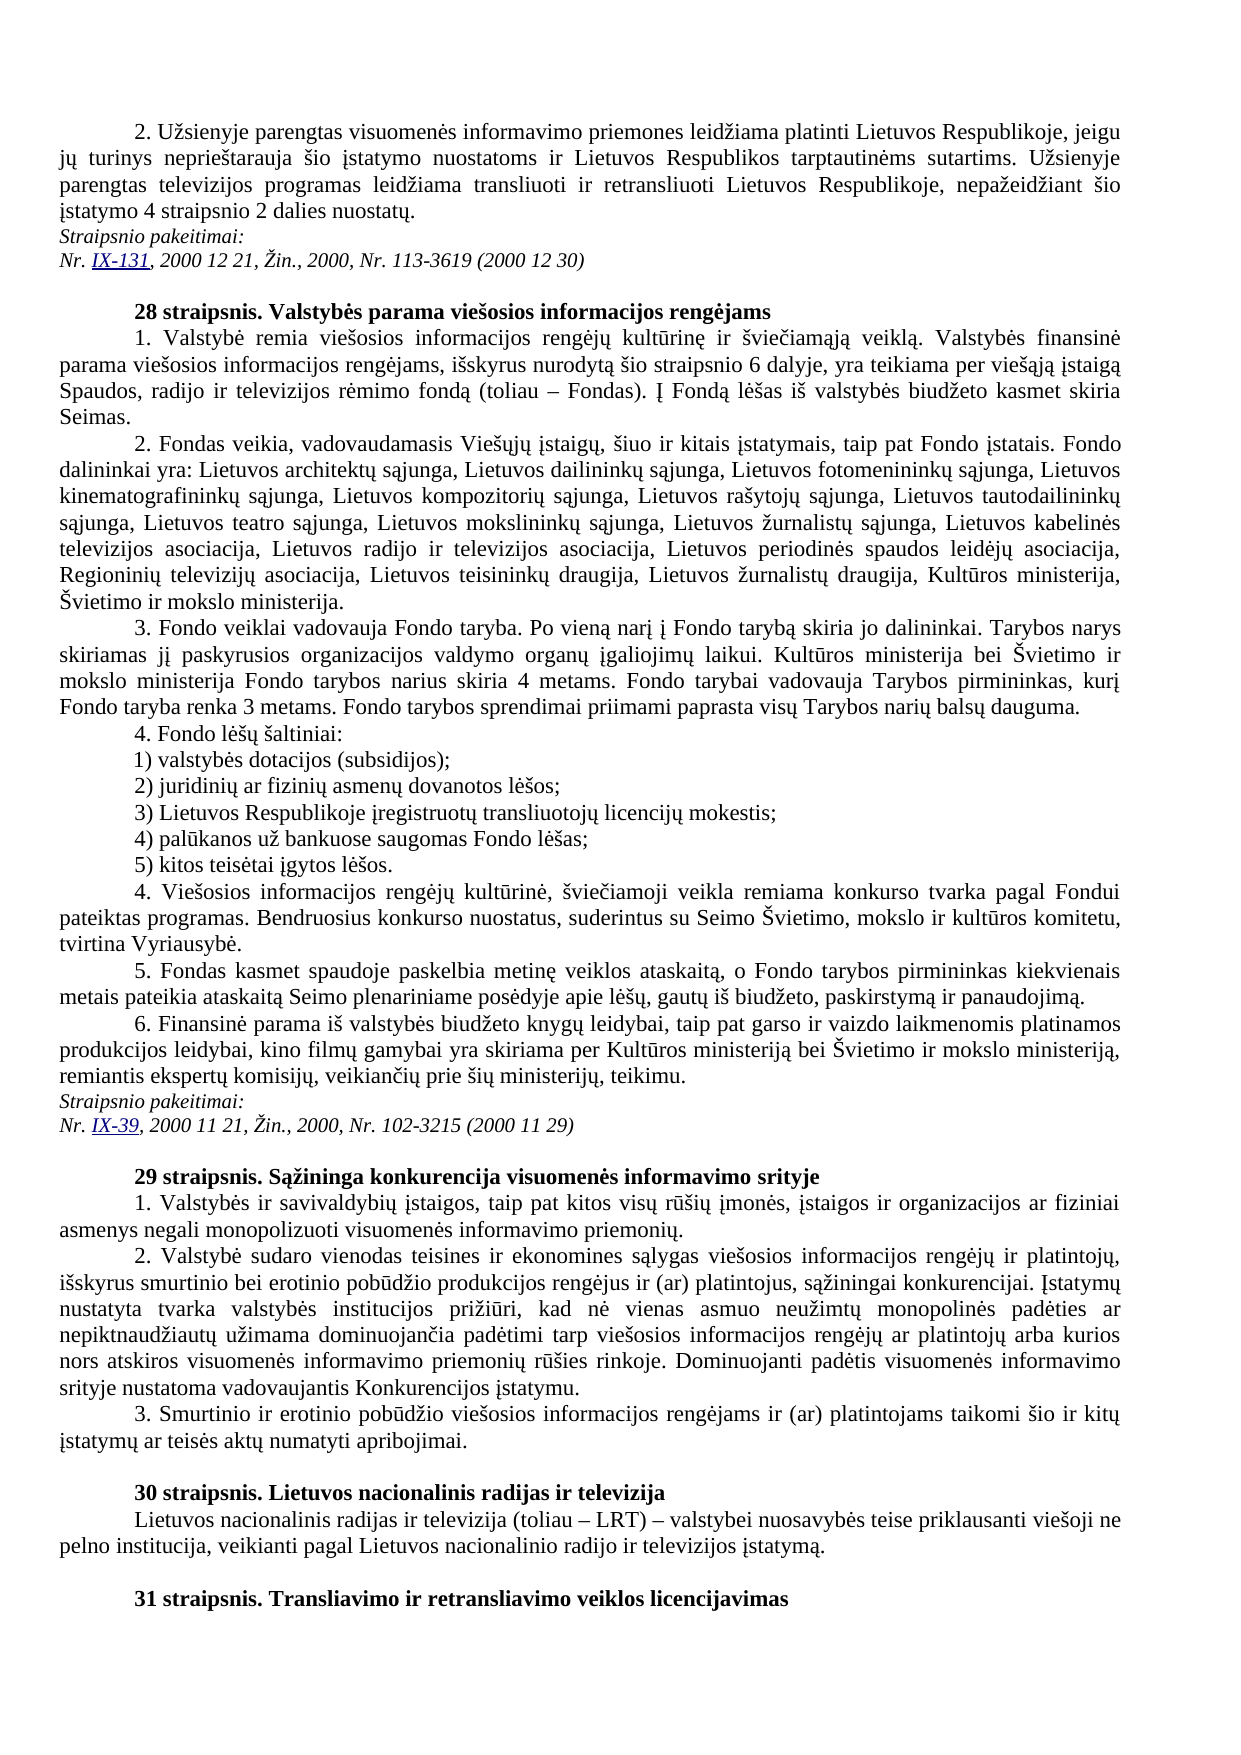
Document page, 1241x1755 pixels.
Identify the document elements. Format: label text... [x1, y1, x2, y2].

text 30 straipsnis. Lietuvos nacionalinis radijas ir televizija [59, 1479, 1122, 1506]
text Nr. IX-39, 2000 11 21, Žin., 2000, Nr. 102-3215 (2000 11 29) [59, 1113, 1122, 1137]
text 6. Finansinė parama iš valstybės biudžeto knygų leidybai, taip pat garso ir vaizdo laikmenomis platinamos produkcijos leidybai, kino filmų gamybai yra skiriama per Kultūros ministeriją bei Švietimo ir mokslo ministeriją, remiantis ekspertų komisijų, veikiančių prie šių ministerijų, teikimu. [59, 1009, 1122, 1089]
text 2. Fondas veikia, vadovaudamasis Viešųjų įstaigų, šiuo ir kitais įstatymais, taip pat Fondo įstatais. Fondo dalininkai yra: Lietuvos architektų sąjunga, Lietuvos dailininkų sąjunga, Lietuvos fotomenininkų sąjunga, Lietuvos kinematografininkų sąjunga, Lietuvos kompozitorių sąjunga, Lietuvos rašytojų sąjunga, Lietuvos tautodailininkų sąjunga, Lietuvos teatro sąjunga, Lietuvos mokslininkų sąjunga, Lietuvos žurnalistų sąjunga, Lietuvos kabelinės televizijos asociacija, Lietuvos radijo ir televizijos asociacija, Lietuvos periodinės spaudos leidėjų asociacija, Regioninių televizijų asociacija, Lietuvos teisininkų draugija, Lietuvos žurnalistų draugija, Kultūros ministerija, Švietimo ir mokslo ministerija. [59, 430, 1122, 614]
text Straipsnio pakeitimai: [59, 1089, 1122, 1113]
text 2. Valstybė sudaro vienodas teisines ir ekonomines sąlygas viešosios informacijos rengėjų ir platintojų, išskyrus smurtinio bei erotinio pobūdžio produkcijos rengėjus ir (ar) platintojus, sąžiningai konkurencijai. Įstatymų nustatyta tvarka valstybės institucijos prižiūri, kad nė vienas asmuo neužimtų monopolinės padėties ar nepiktnaudžiautų užimama dominuojančia padėtimi tarp viešosios informacijos rengėjų ar platintojų arba kurios nors atskiros visuomenės informavimo priemonių rūšies rinkoje. Dominuojanti padėtis visuomenės informavimo srityje nustatoma vadovaujantis Konkurencijos įstatymu. [59, 1242, 1122, 1400]
text 3) Lietuvos Respublikoje įregistruotų transliuotojų licencijų mokestis; [59, 799, 1122, 825]
text Lietuvos nacionalinis radijas ir televizija (toliau – LRT) – valstybei nuosavybės teise priklausanti viešoji ne pelno institucija, veikianti pagal Lietuvos nacionalinio radijo ir televizijos įstatymą. [59, 1506, 1122, 1558]
text 4. Viešosios informacijos rengėjų kultūrinė, šviečiamoji veikla remiama konkurso tvarka pagal Fondui pateiktas programas. Bendruosius konkurso nuostatus, suderintus su Seimo Švietimo, mokslo ir kultūros komitetu, tvirtina Vyriausybė. [59, 878, 1122, 957]
text 2) juridinių ar fizinių asmenų dovanotos lėšos; [59, 772, 1122, 799]
text 29 straipsnis. Sąžininga konkurencija visuomenės informavimo srityje [59, 1163, 1122, 1189]
text 3. Smurtinio ir erotinio pobūdžio viešosios informacijos rengėjams ir (ar) platintojams taikomi šio ir kitų įstatymų ar teisės aktų numatyti apribojimai. [59, 1400, 1122, 1453]
text 1. Valstybė remia viešosios informacijos rengėjų kultūrinę ir šviečiamąją veiklą. Valstybės finansinė parama viešosios informacijos rengėjams, išskyrus nurodytą šio straipsnio 6 dalyje, yra teikiama per viešąją įstaigą Spaudos, radijo ir televizijos rėmimo fondą (toliau – Fondas). Į Fondą lėšas iš valstybės biudžeto kasmet skiria Seimas. [59, 324, 1122, 430]
text 4) palūkanos už bankuose saugomas Fondo lėšas; [59, 825, 1122, 851]
text 3. Fondo veiklai vadovauja Fondo taryba. Po vieną narį į Fondo tarybą skiria jo dalininkai. Tarybos narys skiriamas jį paskyrusios organizacijos valdymo organų įgaliojimų laikui. Kultūros ministerija bei Švietimo ir mokslo ministerija Fondo tarybos narius skiria 4 metams. Fondo tarybai vadovauja Tarybos pirmininkas, kurį Fondo taryba renka 3 metams. Fondo tarybos sprendimai priimami paprasta visų Tarybos narių balsų dauguma. [59, 614, 1122, 720]
text 1. Valstybės ir savivaldybių įstaigos, taip pat kitos visų rūšių įmonės, įstaigos ir organizacijos ar fiziniai asmenys negali monopolizuoti visuomenės informavimo priemonių. [59, 1189, 1122, 1242]
text 28 straipsnis. Valstybės parama viešosios informacijos rengėjams [59, 298, 1122, 324]
text Nr. IX-131, 2000 12 21, Žin., 2000, Nr. 113-3619 (2000 12 30) [59, 248, 1122, 272]
text 1) valstybės dotacijos (subsidijos); [59, 746, 1122, 772]
text 5. Fondas kasmet spaudoje paskelbia metinę veiklos ataskaitą, o Fondo tarybos pirmininkas kiekvienais metais pateikia ataskaitą Seimo plenariniame posėdyje apie lėšų, gautų iš biudžeto, paskirstymą ir panaudojimą. [59, 957, 1122, 1009]
text 2. Užsienyje parengtas visuomenės informavimo priemones leidžiama platinti Lietuvos Respublikoje, jeigu jų turinys neprieštarauja šio įstatymo nuostatoms ir Lietuvos Respublikos tarptautinėms sutartims. Užsienyje parengtas televizijos programas leidžiama transliuoti ir retransliuoti Lietuvos Respublikoje, nepažeidžiant šio įstatymo 4 straipsnio 2 dalies nuostatų. [59, 118, 1122, 223]
text Straipsnio pakeitimai: [59, 223, 1122, 248]
text 31 straipsnis. Transliavimo ir retransliavimo veiklos licencijavimas [59, 1585, 1122, 1611]
text 5) kitos teisėtai įgytos lėšos. [59, 851, 1122, 878]
text 4. Fondo lėšų šaltiniai: [59, 720, 1122, 746]
